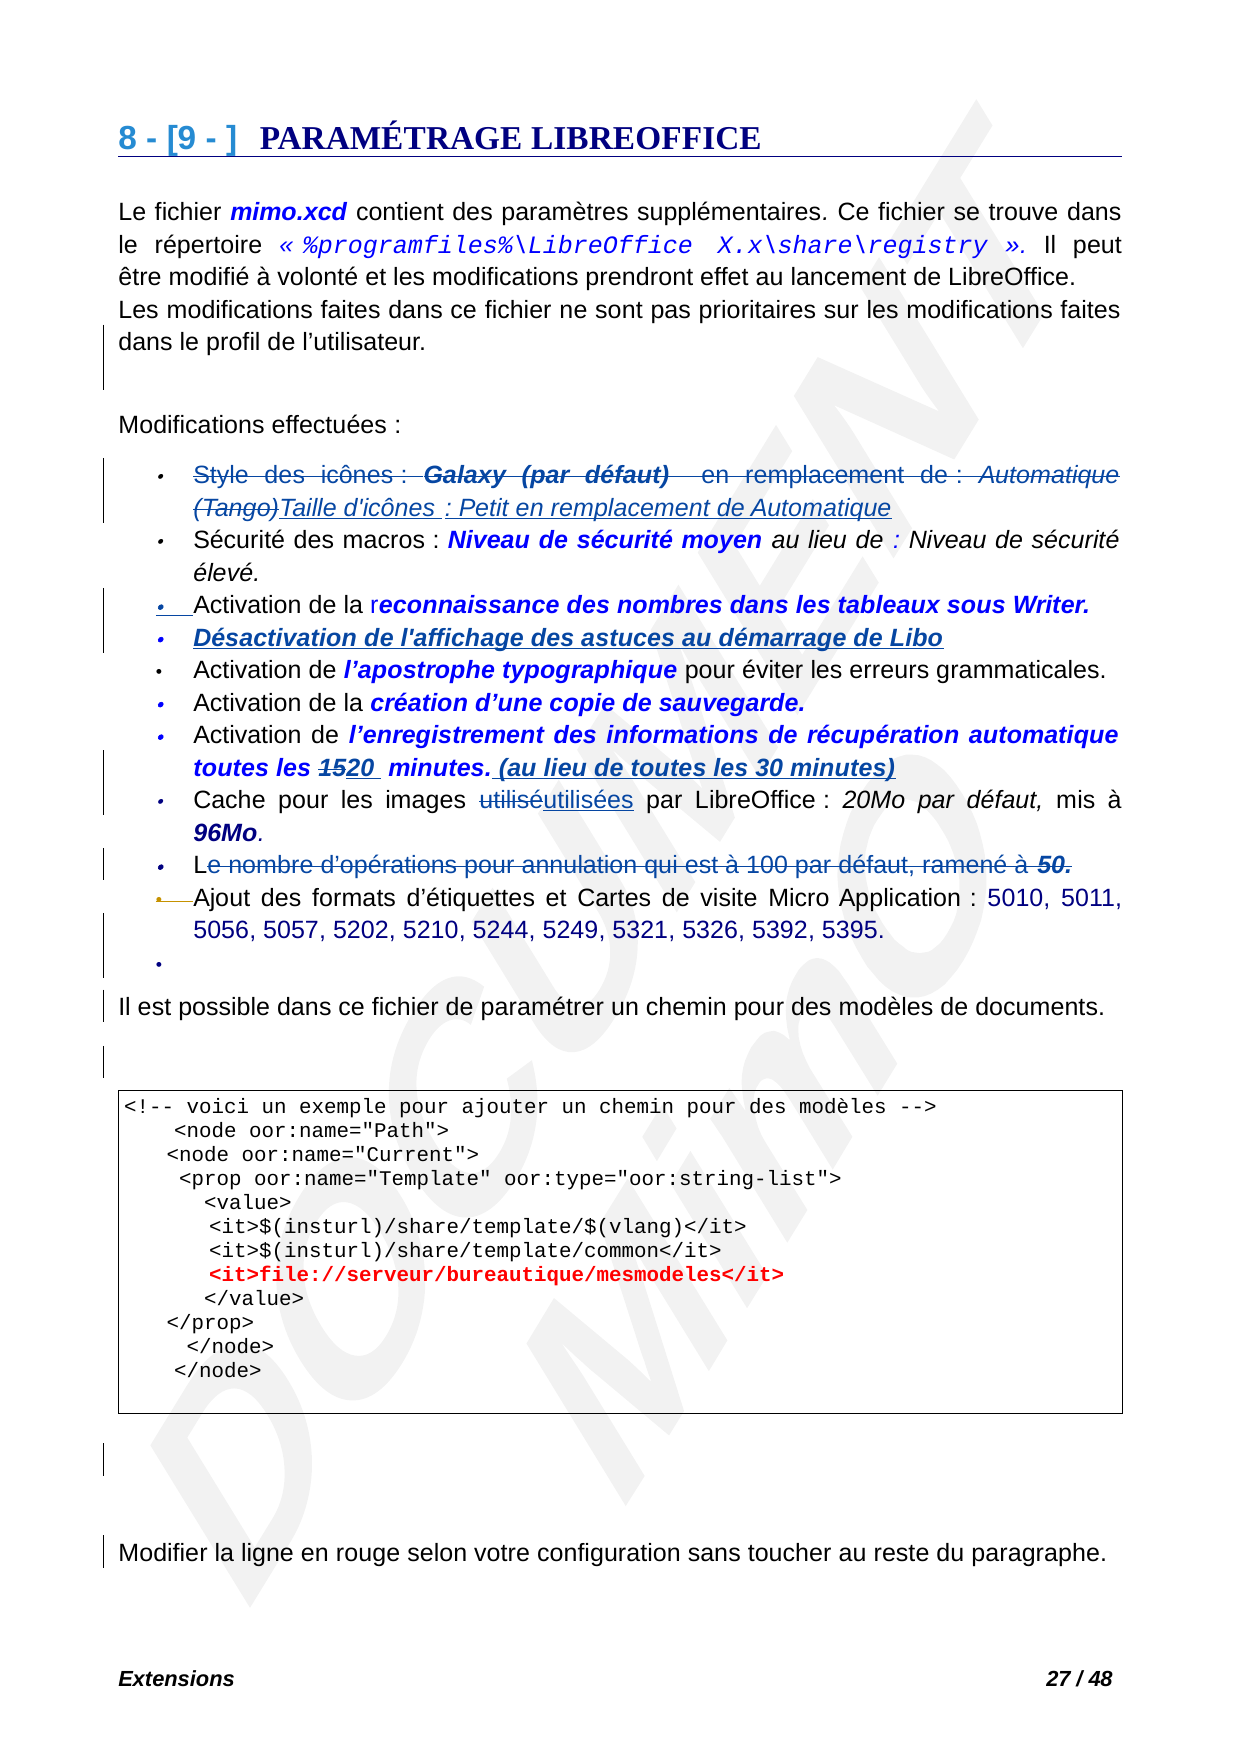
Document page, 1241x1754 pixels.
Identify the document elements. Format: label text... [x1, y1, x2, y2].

list Sécurité des macros : Niveau de sécurité moyen au lieu de : Niveau de sécurité élevé. [156, 523, 1122, 588]
text Le fichier mimo.xcd contient des paramètres supplémentaires. Ce fichier se trouve dans le répertoire « %programfiles%\LibreOffice X.x\share\registry ». Il peut être modifié à volonté et les modifications prendront effet au lancement de LibreOffice. [118, 195, 1122, 292]
text Modifier la ligne en rouge selon votre configuration sans toucher au reste du paragraphe. [118, 1443, 1122, 1476]
list Taille d'icônes : Petit en remplacement de Automatique [156, 458, 1122, 523]
text Modifications effectuées : [118, 407, 1122, 440]
list Cache pour les images utilisées par LibreOffice : 20Mo par défaut, mis à 96Mo. [156, 783, 1122, 848]
list Activation de l’enregistrement des informations de récupération automatique toutes les 20 minutes. (au lieu de toutes les 30 minutes) [156, 718, 1122, 783]
table_header <!-- voici un exemple pour ajouter un chemin pour des modèles --> <node oor:name="Path"> <node oor:name="Current"> <prop oor:name="Template" oor:type="oor:string-list"> <value> <it>$(insturl)/share/template/$(vlang)</it> <it>$(insturl)/share/template/common</it> <it>file://serveur/bureautique/mesmodeles</it> </value> </prop> </node> </node> [119, 1091, 1122, 1413]
list Activation de la reconnaissance des nombres dans les tableaux sous Writer. [156, 588, 1122, 620]
text Les modifications faites dans ce fichier ne sont pas prioritaires sur les modifications faites dans le profil de l’utilisateur. [118, 292, 1122, 357]
list L [156, 848, 1122, 880]
list Activation de l’apostrophe typographique pour éviter les erreurs grammaticales. [156, 653, 1122, 685]
list Ajout des formats d’étiquettes et Cartes de visite Micro Application : 5010, 5011, 5056, 5057, 5202, 5210, 5244, 5249, 5321, 5326, 5392, 5395. [156, 880, 1122, 945]
list Désactivation de l'affichage des astuces au démarrage de Libo [156, 620, 1122, 653]
list Activation de la création d’une copie de sauvegarde. [156, 685, 1122, 718]
text Il est possible dans ce fichier de paramétrer un chemin pour des modèles de documents. [118, 990, 1122, 1022]
subtitle Paramétrage LibreOffice [118, 118, 1122, 156]
